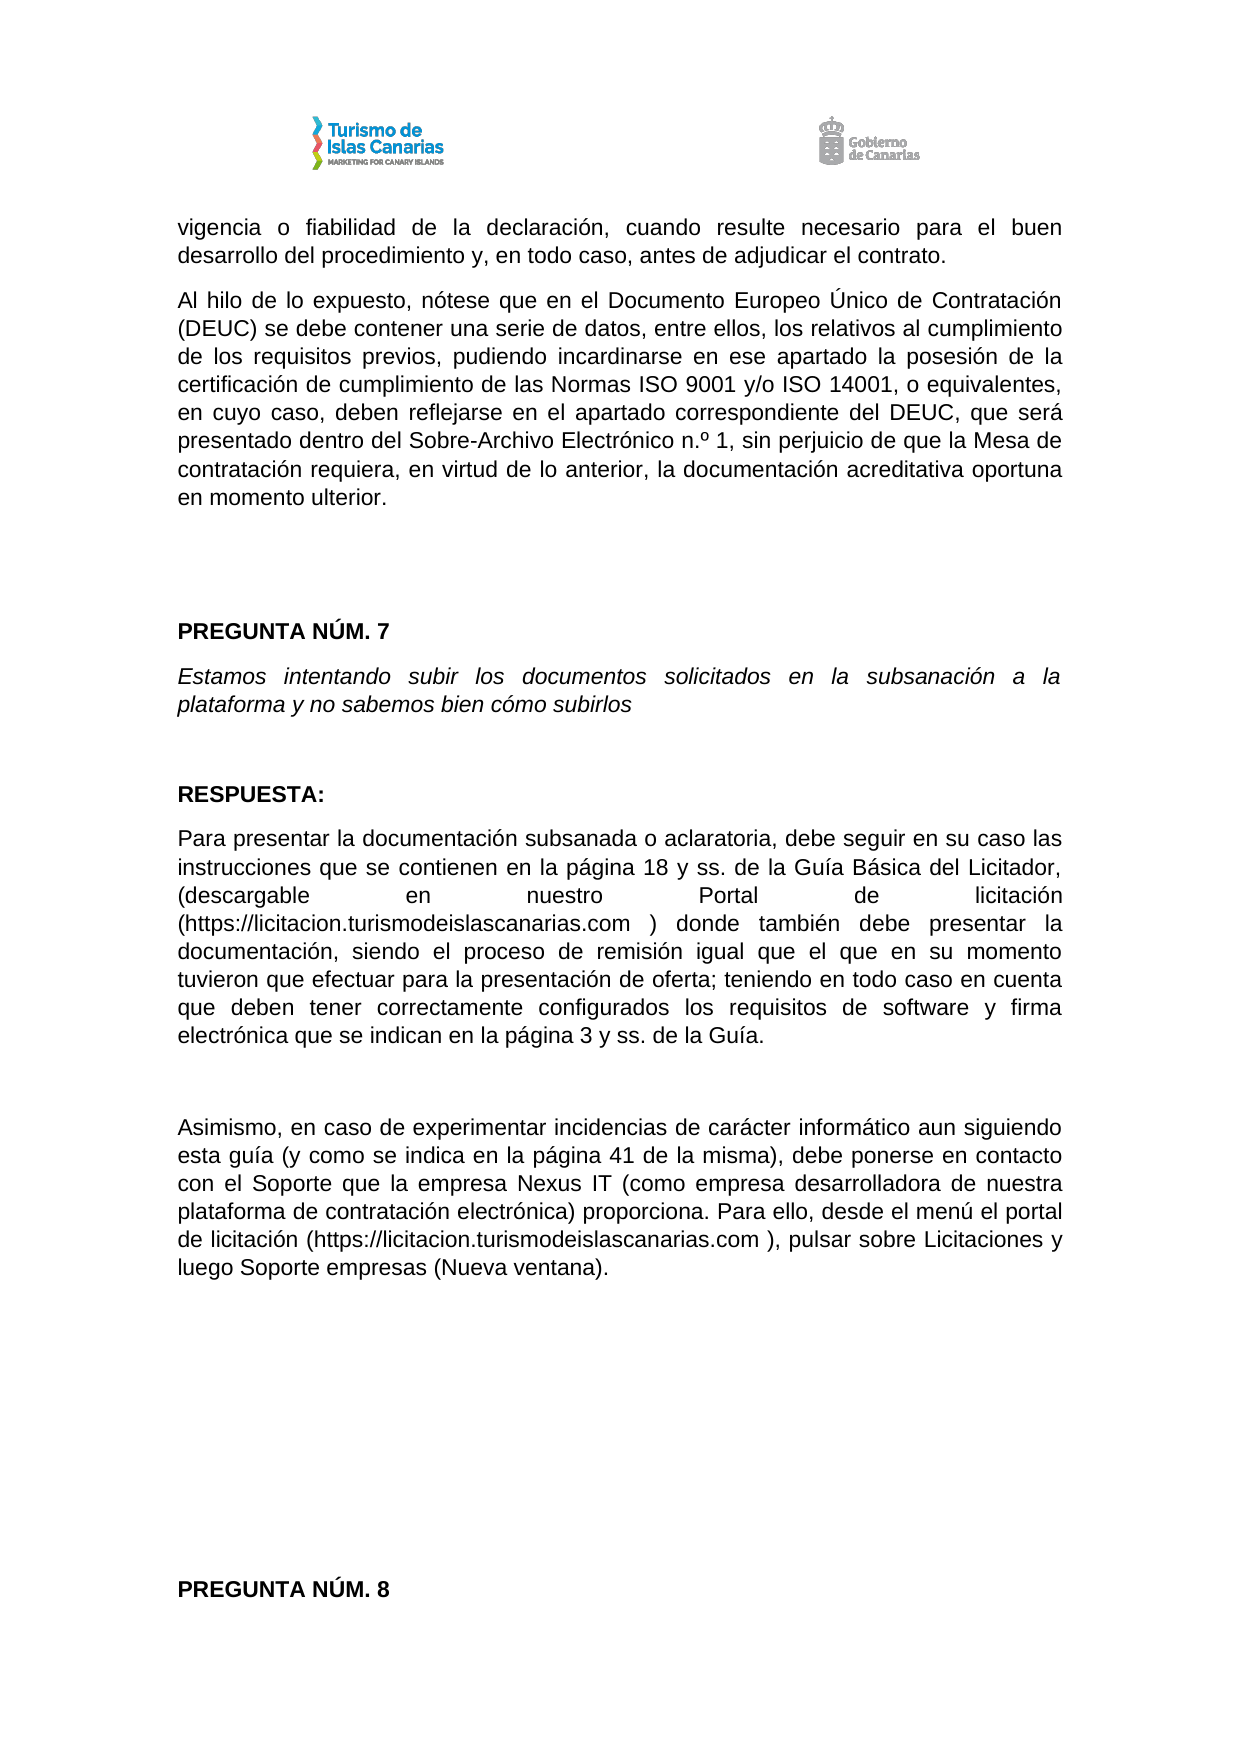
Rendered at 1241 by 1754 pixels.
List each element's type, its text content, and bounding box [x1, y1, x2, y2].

text PREGUNTA NÚM. 8 [177, 1576, 1063, 1602]
text RESPUESTA: [177, 781, 1063, 807]
text Estamos intentando subir los documentos solicitados en la subsanación a la plataforma y no sabemos bien cómo subirlos [177, 663, 1063, 717]
text Asimismo, en caso de experimentar incidencias de carácter informático aun siguiendo esta guía (y como se indica en la página 41 de la misma), debe ponerse en contacto con el Soporte que la empresa Nexus IT (como empresa desarrolladora de nuestra plataforma de contratación electrónica) proporciona. Para ello, desde el menú el portal de licitación (https://licitacion.turismodeislascanarias.com ), pulsar sobre Licitaciones y luego Soporte empresas (Nueva ventana). [177, 1113, 1063, 1281]
text PREGUNTA NÚM. 7 [177, 618, 1063, 644]
text Para presentar la documentación subsanada o aclaratoria, debe seguir en su caso las instrucciones que se contienen en la página 18 y ss. de la Guía Básica del Licitador, (descargable en nuestro Portal de licitación (https://licitacion.turismodeislascanarias.com ) donde también debe presentar la documentación, siendo el proceso de remisión igual que el que en su momento tuvieron que efectuar para la presentación de oferta; teniendo en todo caso en cuenta que deben tener correctamente configurados los requisitos de software y firma electrónica que se indican en la página 3 y ss. de la Guía. [177, 825, 1063, 1048]
text vigencia o fiabilidad de la declaración, cuando resulte necesario para el buen desarrollo del procedimiento y, en todo caso, antes de adjudicar el contrato. [177, 214, 1063, 268]
picture [177, 73, 1063, 204]
text Al hilo de lo expuesto, nótese que en el Documento Europeo Único de Contratación (DEUC) se debe contener una serie de datos, entre ellos, los relativos al cumplimiento de los requisitos previos, pudiendo incardinarse en ese apartado la posesión de la certificación de cumplimiento de las Normas ISO 9001 y/o ISO 14001, o equivalentes, en cuyo caso, deben reflejarse en el apartado correspondiente del DEUC, que será presentado dentro del Sobre-Archivo Electrónico n.º 1, sin perjuicio de que la Mesa de contratación requiera, en virtud de lo anterior, la documentación acreditativa oportuna en momento ulterior. [177, 287, 1063, 510]
